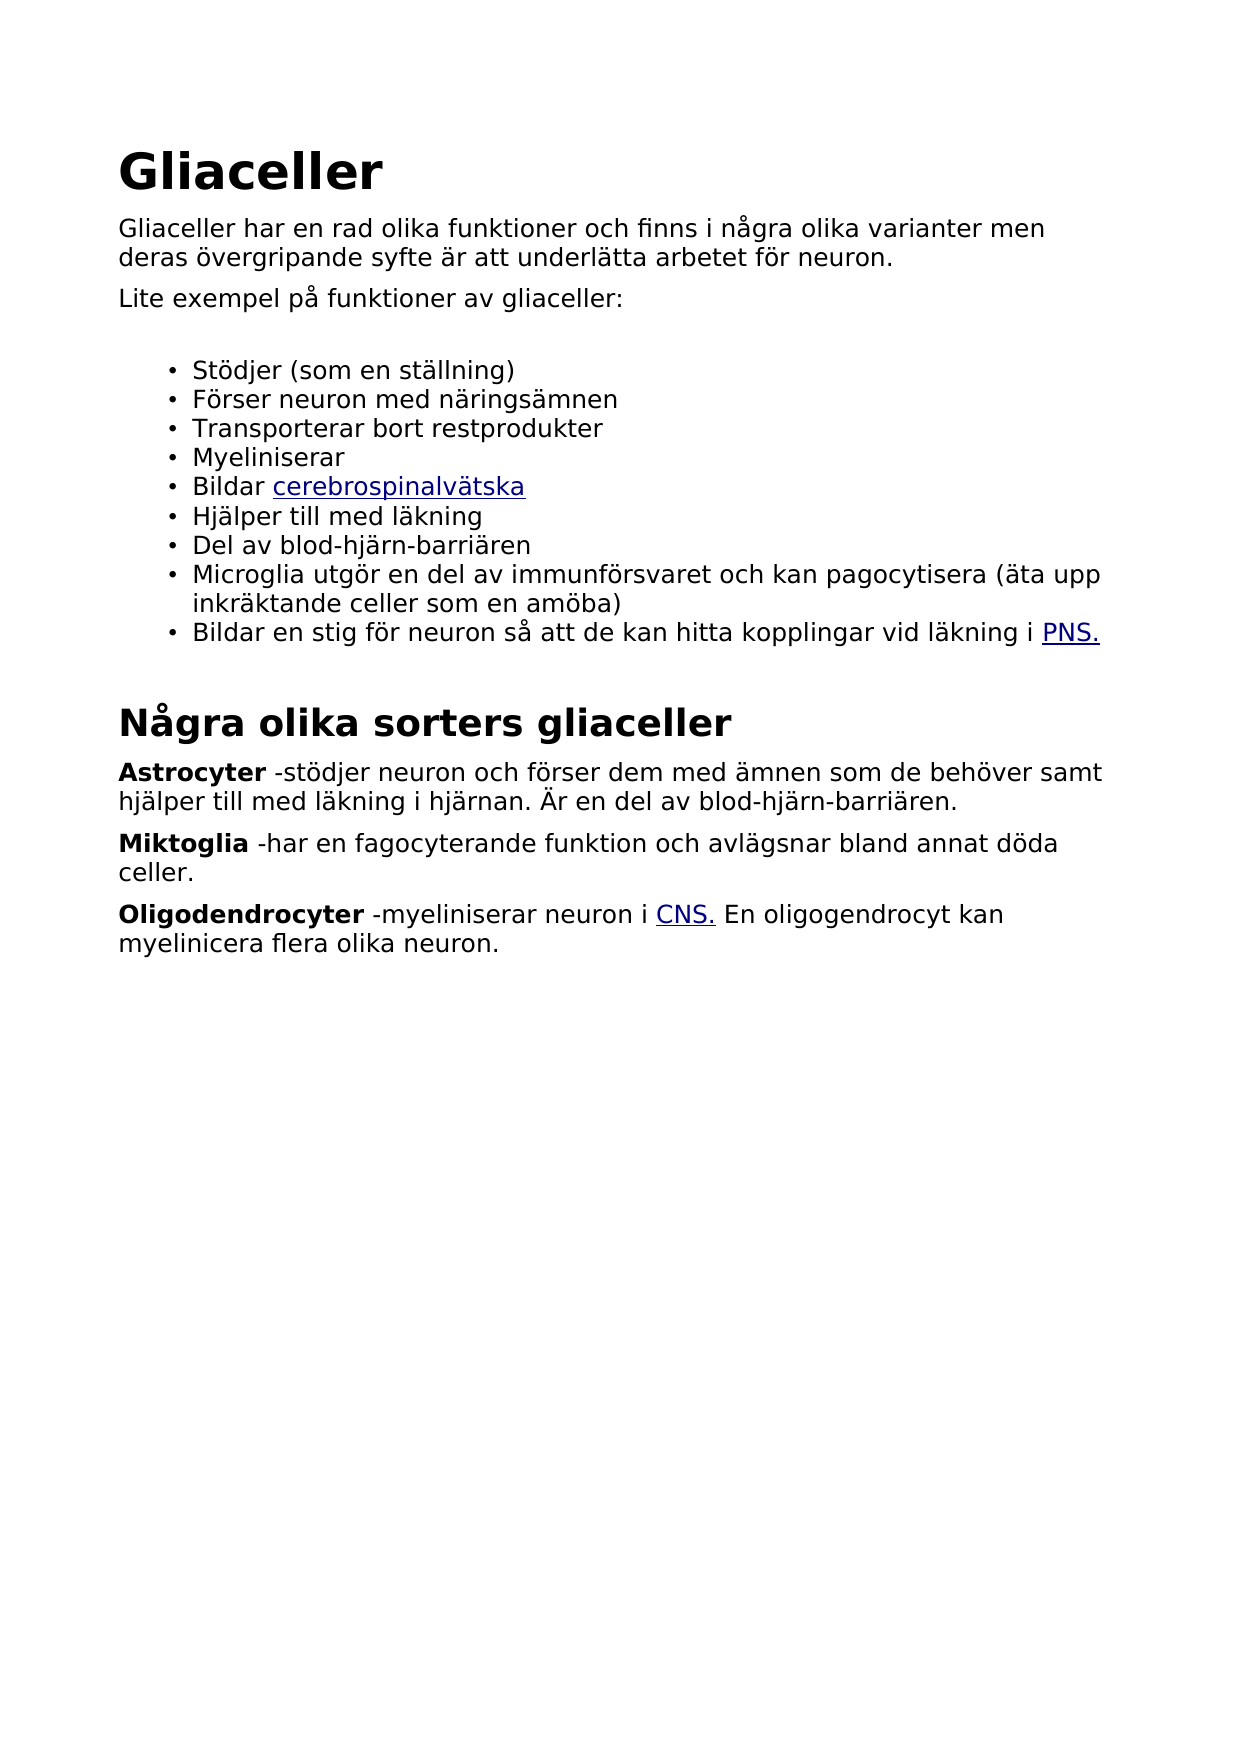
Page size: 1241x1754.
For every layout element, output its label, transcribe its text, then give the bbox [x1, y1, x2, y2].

list Förser neuron med näringsämnen [177, 385, 1122, 414]
subtitle Gliaceller [118, 143, 1122, 201]
list Bildar cerebrospinalvätska [177, 472, 1122, 502]
list Transporterar bort restprodukter [177, 414, 1122, 443]
list Myeliniserar [177, 443, 1122, 472]
text Gliaceller har en rad olika funktioner och finns i några olika varianter men deras övergripande syfte är att underlätta arbetet för neuron. [118, 214, 1122, 272]
list Del av blod-hjärn-barriären [177, 531, 1122, 560]
list Stödjer (som en ställning) [177, 356, 1122, 385]
text Oligodendrocyter -myeliniserar neuron i CNS. En oligogendrocyt kan myelinicera flera olika neuron. [118, 900, 1122, 958]
text Miktoglia -har en fagocyterande funktion och avlägsnar bland annat döda celler. [118, 829, 1122, 887]
text Lite exempel på funktioner av gliaceller: [118, 285, 1122, 314]
list Bildar en stig för neuron så att de kan hitta kopplingar vid läkning i PNS. [177, 618, 1122, 647]
list Hjälper till med läkning [177, 502, 1122, 531]
text Astrocyter -stödjer neuron och förser dem med ämnen som de behöver samt hjälper till med läkning i hjärnan. Är en del av blod-hjärn-barriären. [118, 758, 1122, 816]
list Microglia utgör en del av immunförsvaret och kan pagocytisera (äta upp inkräktande celler som en amöba) [177, 560, 1122, 618]
subtitle Några olika sorters gliaceller [118, 702, 1122, 746]
